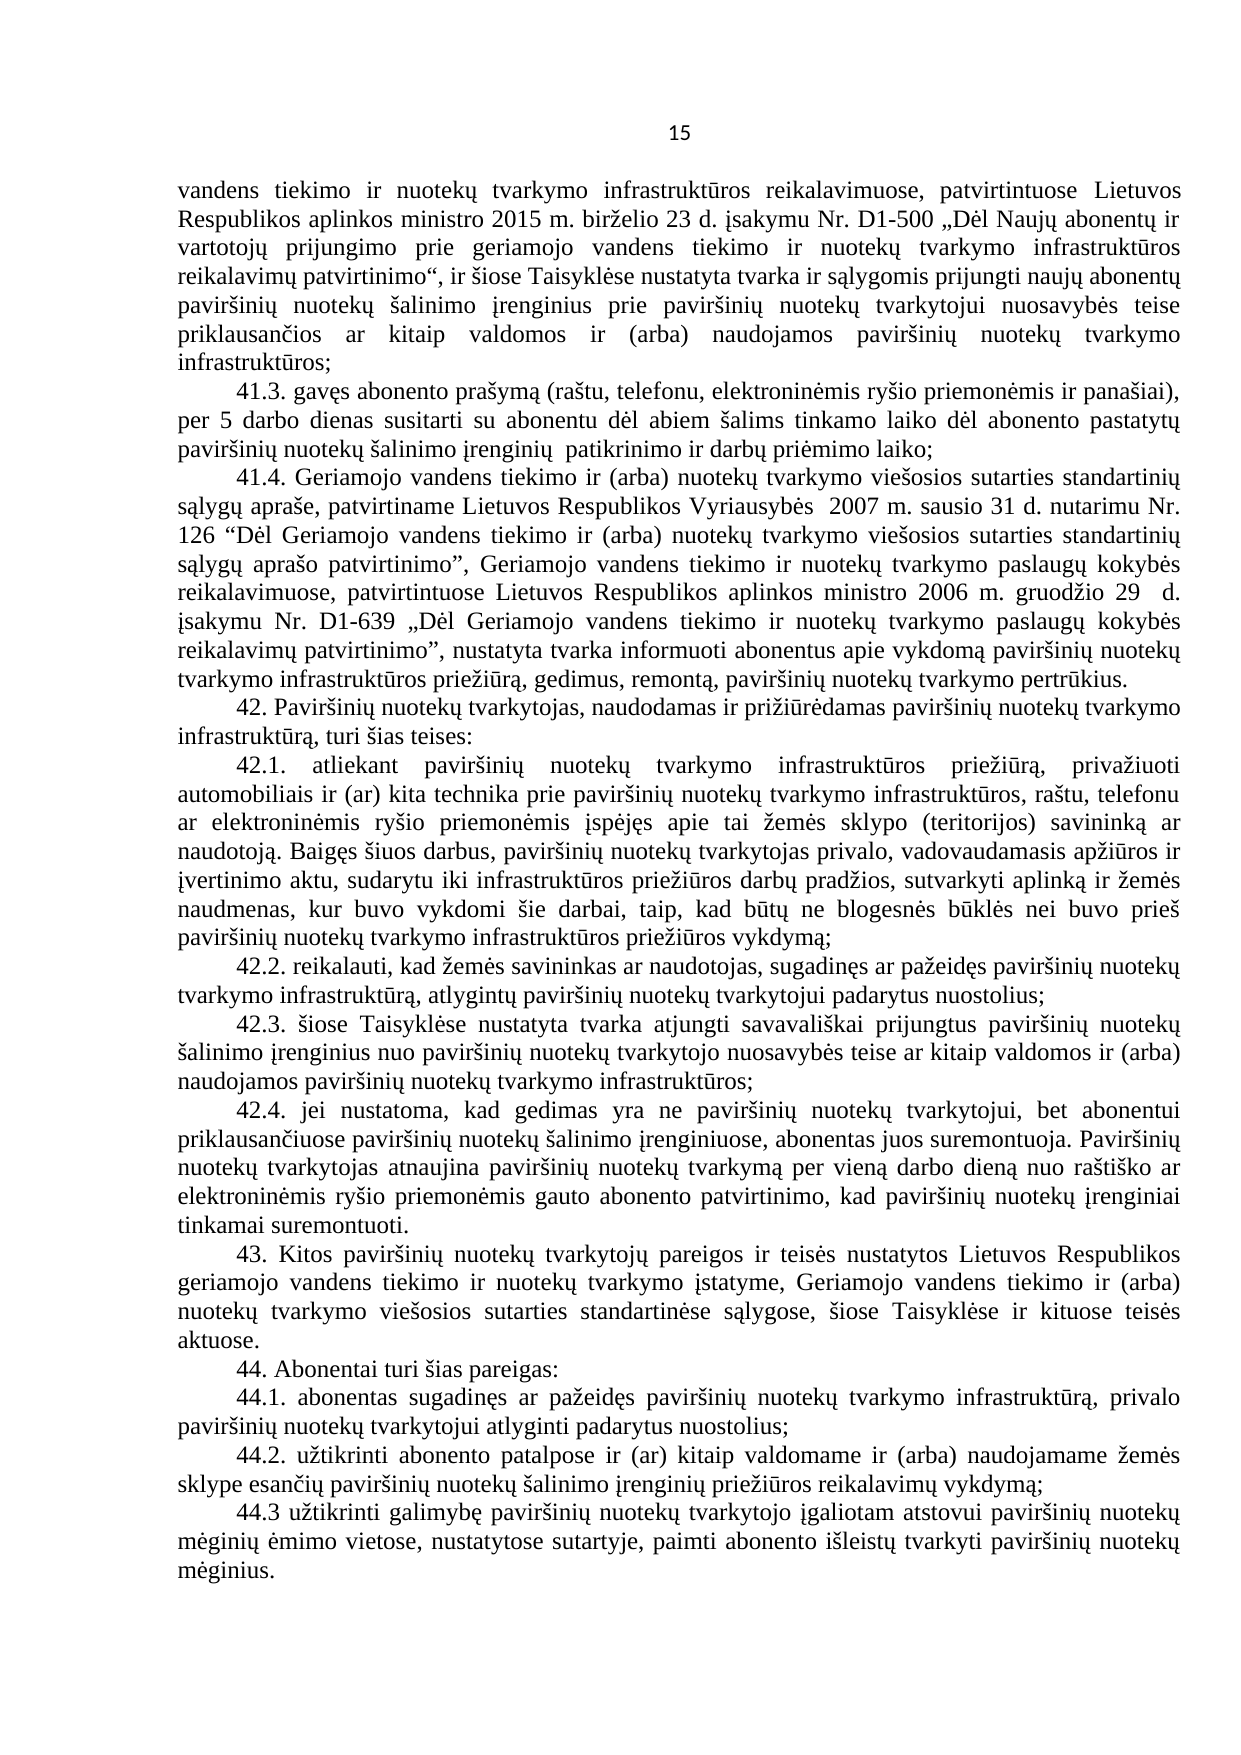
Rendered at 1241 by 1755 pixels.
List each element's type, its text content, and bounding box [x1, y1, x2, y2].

text 42.4. jei nustatoma, kad gedimas yra ne paviršinių nuotekų tvarkytojui, bet abonentui priklausančiuose paviršinių nuotekų šalinimo įrenginiuose, abonentas juos suremontuoja. Paviršinių nuotekų tvarkytojas atnaujina paviršinių nuotekų tvarkymą per vieną darbo dieną nuo raštiško ar elektroninėmis ryšio priemonėmis gauto abonento patvirtinimo, kad paviršinių nuotekų įrenginiai tinkamai suremontuoti. [177, 1095, 1181, 1239]
text 42.3. šiose Taisyklėse nustatyta tvarka atjungti savavališkai prijungtus paviršinių nuotekų šalinimo įrenginius nuo paviršinių nuotekų tvarkytojo nuosavybės teise ar kitaip valdomos ir (arba) naudojamos paviršinių nuotekų tvarkymo infrastruktūros; [177, 1009, 1181, 1095]
text 42.1. atliekant paviršinių nuotekų tvarkymo infrastruktūros priežiūrą, privažiuoti automobiliais ir (ar) kita technika prie paviršinių nuotekų tvarkymo infrastruktūros, raštu, telefonu ar elektroninėmis ryšio priemonėmis įspėjęs apie tai žemės sklypo (teritorijos) savininką ar naudotoją. Baigęs šiuos darbus, paviršinių nuotekų tvarkytojas privalo, vadovaudamasis apžiūros ir įvertinimo aktu, sudarytu iki infrastruktūros priežiūros darbų pradžios, sutvarkyti aplinką ir žemės naudmenas, kur buvo vykdomi šie darbai, taip, kad būtų ne blogesnės būklės nei buvo prieš paviršinių nuotekų tvarkymo infrastruktūros priežiūros vykdymą; [177, 750, 1181, 951]
text 41.3. gavęs abonento prašymą (raštu, telefonu, elektroninėmis ryšio priemonėmis ir panašiai), per 5 darbo dienas susitarti su abonentu dėl abiem šalims tinkamo laiko dėl abonento pastatytų paviršinių nuotekų šalinimo įrenginių patikrinimo ir darbų priėmimo laiko; [177, 376, 1181, 462]
text 43. Kitos paviršinių nuotekų tvarkytojų pareigos ir teisės nustatytos Lietuvos Respublikos geriamojo vandens tiekimo ir nuotekų tvarkymo įstatyme, Geriamojo vandens tiekimo ir (arba) nuotekų tvarkymo viešosios sutarties standartinėse sąlygose, šiose Taisyklėse ir kituose teisės aktuose. [177, 1239, 1181, 1354]
text 42.2. reikalauti, kad žemės savininkas ar naudotojas, sugadinęs ar pažeidęs paviršinių nuotekų tvarkymo infrastruktūrą, atlygintų paviršinių nuotekų tvarkytojui padarytus nuostolius; [177, 951, 1181, 1009]
text 44.1. abonentas sugadinęs ar pažeidęs paviršinių nuotekų tvarkymo infrastruktūrą, privalo paviršinių nuotekų tvarkytojui atlyginti padarytus nuostolius; [177, 1382, 1181, 1440]
text 44. Abonentai turi šias pareigas: [177, 1354, 1181, 1382]
text 44.2. užtikrinti abonento patalpose ir (ar) kitaip valdomame ir (arba) naudojamame žemės sklype esančių paviršinių nuotekų šalinimo įrenginių priežiūros reikalavimų vykdymą; [177, 1440, 1181, 1497]
text vandens tiekimo ir nuotekų tvarkymo infrastruktūros reikalavimuose, patvirtintuose Lietuvos Respublikos aplinkos ministro 2015 m. birželio 23 d. įsakymu Nr. D1-500 „Dėl Naujų abonentų ir vartotojų prijungimo prie geriamojo vandens tiekimo ir nuotekų tvarkymo infrastruktūros reikalavimų patvirtinimo“, ir šiose Taisyklėse nustatyta tvarka ir sąlygomis prijungti naujų abonentų paviršinių nuotekų šalinimo įrenginius prie paviršinių nuotekų tvarkytojui nuosavybės teise priklausančios ar kitaip valdomos ir (arba) naudojamos paviršinių nuotekų tvarkymo infrastruktūros; [177, 175, 1181, 376]
text 42. Paviršinių nuotekų tvarkytojas, naudodamas ir prižiūrėdamas paviršinių nuotekų tvarkymo infrastruktūrą, turi šias teises: [177, 692, 1181, 750]
text 44.3 užtikrinti galimybę paviršinių nuotekų tvarkytojo įgaliotam atstovui paviršinių nuotekų mėginių ėmimo vietose, nustatytose sutartyje, paimti abonento išleistų tvarkyti paviršinių nuotekų mėginius. [177, 1497, 1181, 1584]
text 41.4. Geriamojo vandens tiekimo ir (arba) nuotekų tvarkymo viešosios sutarties standartinių sąlygų apraše, patvirtiname Lietuvos Respublikos Vyriausybės 2007 m. sausio 31 d. nutarimu Nr. 126 “Dėl Geriamojo vandens tiekimo ir (arba) nuotekų tvarkymo viešosios sutarties standartinių sąlygų aprašo patvirtinimo”, Geriamojo vandens tiekimo ir nuotekų tvarkymo paslaugų kokybės reikalavimuose, patvirtintuose Lietuvos Respublikos aplinkos ministro 2006 m. gruodžio 29 d. įsakymu Nr. D1-639 „Dėl Geriamojo vandens tiekimo ir nuotekų tvarkymo paslaugų kokybės reikalavimų patvirtinimo”, nustatyta tvarka informuoti abonentus apie vykdomą paviršinių nuotekų tvarkymo infrastruktūros priežiūrą, gedimus, remontą, paviršinių nuotekų tvarkymo pertrūkius. [177, 462, 1181, 692]
